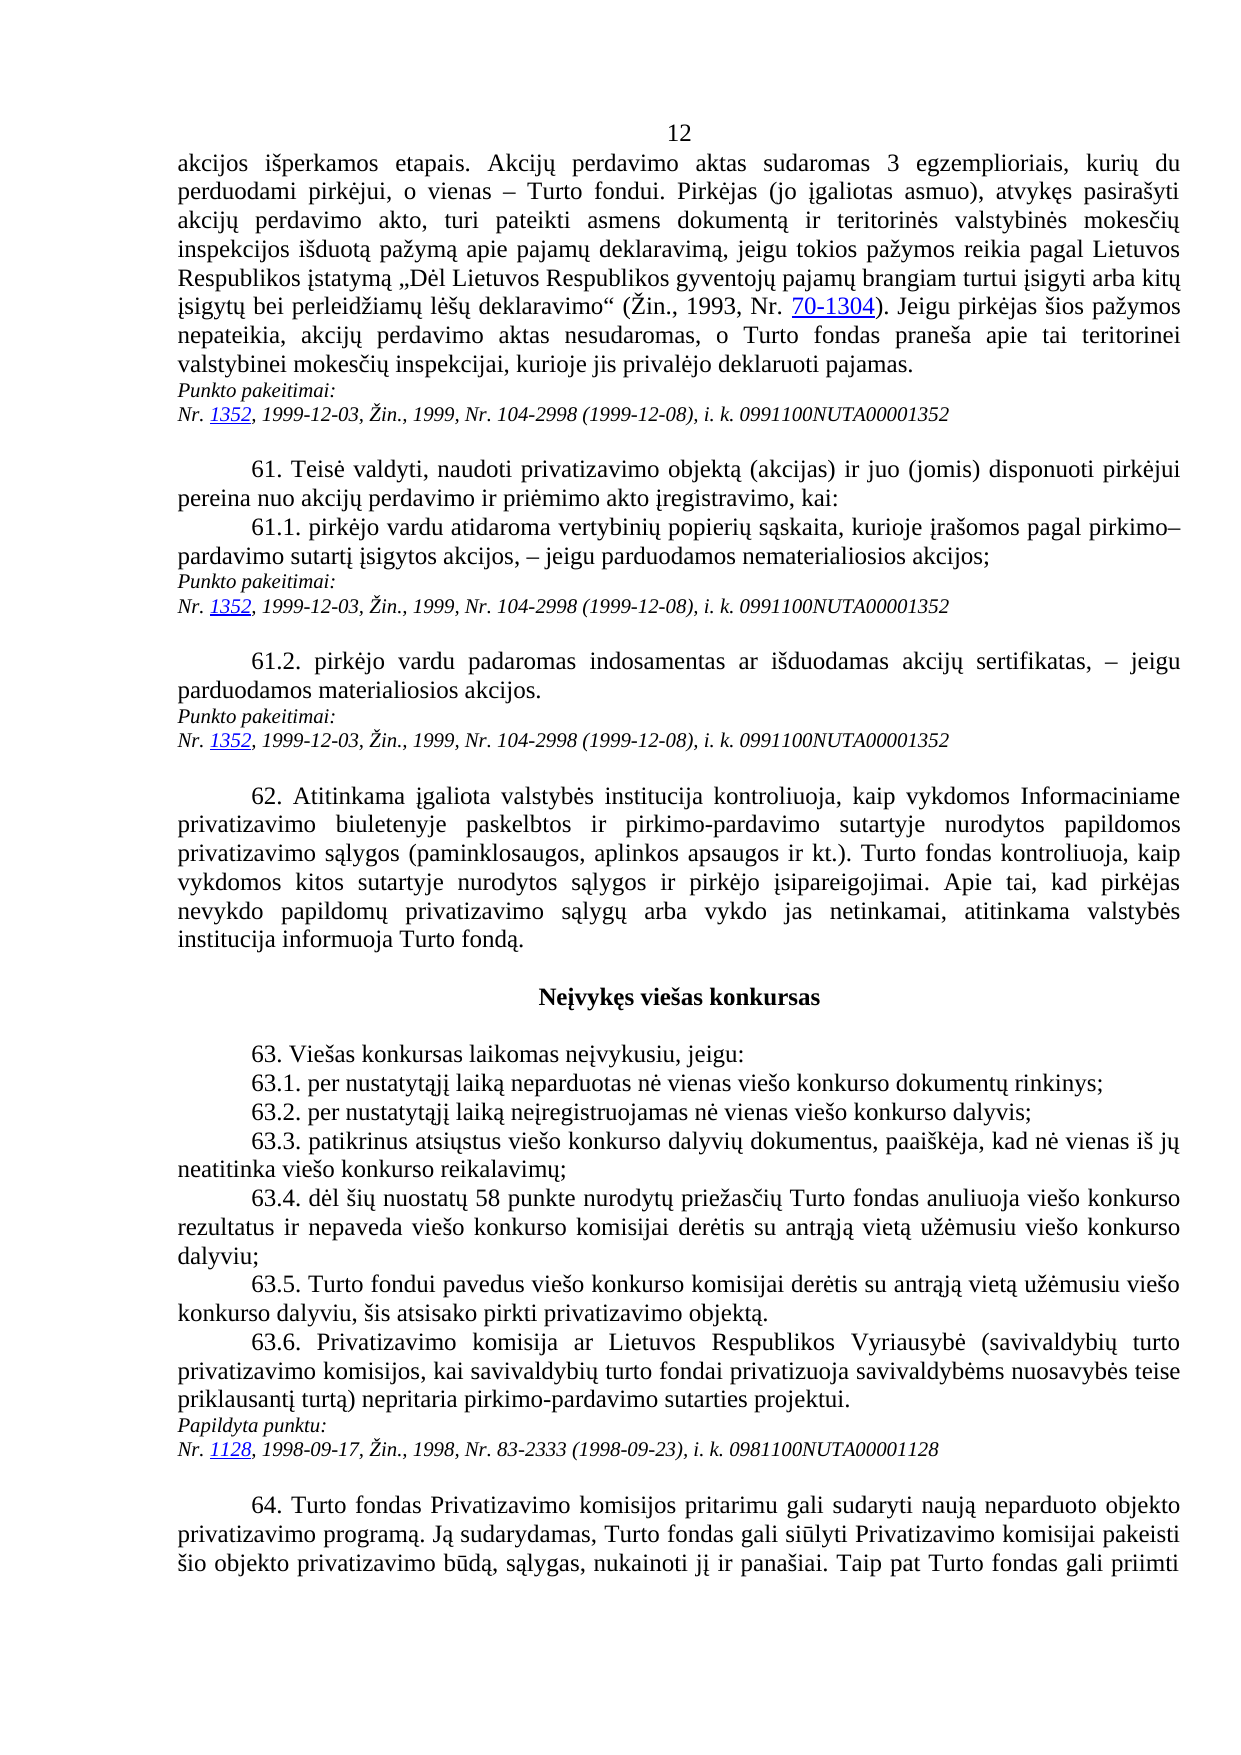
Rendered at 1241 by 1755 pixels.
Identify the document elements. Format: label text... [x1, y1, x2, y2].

text 62. Atitinkama įgaliota valstybės institucija kontroliuoja, kaip vykdomos Informaciniame privatizavimo biuletenyje paskelbtos ir pirkimo-pardavimo sutartyje nurodytos papildomos privatizavimo sąlygos (paminklosaugos, aplinkos apsaugos ir kt.). Turto fondas kontroliuoja, kaip vykdomos kitos sutartyje nurodytos sąlygos ir pirkėjo įsipareigojimai. Apie tai, kad pirkėjas nevykdo papildomų privatizavimo sąlygų arba vykdo jas netinkamai, atitinkama valstybės institucija informuoja Turto fondą. [177, 781, 1181, 953]
text 64. Turto fondas Privatizavimo komisijos pritarimu gali sudaryti naują neparduoto objekto privatizavimo programą. Ją sudarydamas, Turto fondas gali siūlyti Privatizavimo komisijai pakeisti šio objekto privatizavimo būdą, sąlygas, nukainoti jį ir panašiai. Taip pat Turto fondas gali priimti [177, 1490, 1181, 1576]
text Nr. 1352, 1999-12-03, Žin., 1999, Nr. 104-2998 (1999-12-08), i. k. 0991100NUTA00001352 [177, 402, 1181, 426]
text Papildyta punktu: [177, 1413, 1181, 1437]
text 61.2. pirkėjo vardu padaromas indosamentas ar išduodamas akcijų sertifikatas, – jeigu parduodamos materialiosios akcijos. [177, 646, 1181, 704]
text 63. Viešas konkursas laikomas neįvykusiu, jeigu: [177, 1039, 1181, 1068]
text Nr. 1128, 1998-09-17, Žin., 1998, Nr. 83-2333 (1998-09-23), i. k. 0981100NUTA00001128 [177, 1437, 1181, 1461]
text 63.6. Privatizavimo komisija ar Lietuvos Respublikos Vyriausybė (savivaldybių turto privatizavimo komisijos, kai savivaldybių turto fondai privatizuoja savivaldybėms nuosavybės teise priklausantį turtą) nepritaria pirkimo-pardavimo sutarties projektui. [177, 1327, 1181, 1413]
text 63.1. per nustatytąjį laiką neparduotas nė vienas viešo konkurso dokumentų rinkinys; [177, 1068, 1181, 1097]
text Punkto pakeitimai: [177, 704, 1181, 728]
text 63.2. per nustatytąjį laiką neįregistruojamas nė vienas viešo konkurso dalyvis; [177, 1097, 1181, 1126]
text Punkto pakeitimai: [177, 378, 1181, 402]
text akcijos išperkamos etapais. Akcijų perdavimo aktas sudaromas 3 egzemplioriais, kurių du perduodami pirkėjui, o vienas – Turto fondui. Pirkėjas (jo įgaliotas asmuo), atvykęs pasirašyti akcijų perdavimo akto, turi pateikti asmens dokumentą ir teritorinės valstybinės mokesčių inspekcijos išduotą pažymą apie pajamų deklaravimą, jeigu tokios pažymos reikia pagal Lietuvos Respublikos įstatymą „Dėl Lietuvos Respublikos gyventojų pajamų brangiam turtui įsigyti arba kitų įsigytų bei perleidžiamų lėšų deklaravimo“ (Žin., 1993, Nr. 70-1304). Jeigu pirkėjas šios pažymos nepateikia, akcijų perdavimo aktas nesudaromas, o Turto fondas praneša apie tai teritorinei valstybinei mokesčių inspekcijai, kurioje jis privalėjo deklaruoti pajamas. [177, 148, 1181, 378]
text 63.3. patikrinus atsiųstus viešo konkurso dalyvių dokumentus, paaiškėja, kad nė vienas iš jų neatitinka viešo konkurso reikalavimų; [177, 1126, 1181, 1183]
text Nr. 1352, 1999-12-03, Žin., 1999, Nr. 104-2998 (1999-12-08), i. k. 0991100NUTA00001352 [177, 593, 1181, 618]
text Neįvykęs viešas konkursas [177, 982, 1181, 1011]
text 61. Teisė valdyti, naudoti privatizavimo objektą (akcijas) ir juo (jomis) disponuoti pirkėjui pereina nuo akcijų perdavimo ir priėmimo akto įregistravimo, kai: [177, 454, 1181, 512]
text Punkto pakeitimai: [177, 569, 1181, 593]
text Nr. 1352, 1999-12-03, Žin., 1999, Nr. 104-2998 (1999-12-08), i. k. 0991100NUTA00001352 [177, 728, 1181, 752]
text 61.1. pirkėjo vardu atidaroma vertybinių popierių sąskaita, kurioje įrašomos pagal pirkimo–pardavimo sutartį įsigytos akcijos, – jeigu parduodamos nematerialiosios akcijos; [177, 512, 1181, 569]
text 63.5. Turto fondui pavedus viešo konkurso komisijai derėtis su antrąją vietą užėmusiu viešo konkurso dalyviu, šis atsisako pirkti privatizavimo objektą. [177, 1269, 1181, 1327]
text 63.4. dėl šių nuostatų 58 punkte nurodytų priežasčių Turto fondas anuliuoja viešo konkurso rezultatus ir nepaveda viešo konkurso komisijai derėtis su antrąją vietą užėmusiu viešo konkurso dalyviu; [177, 1183, 1181, 1269]
